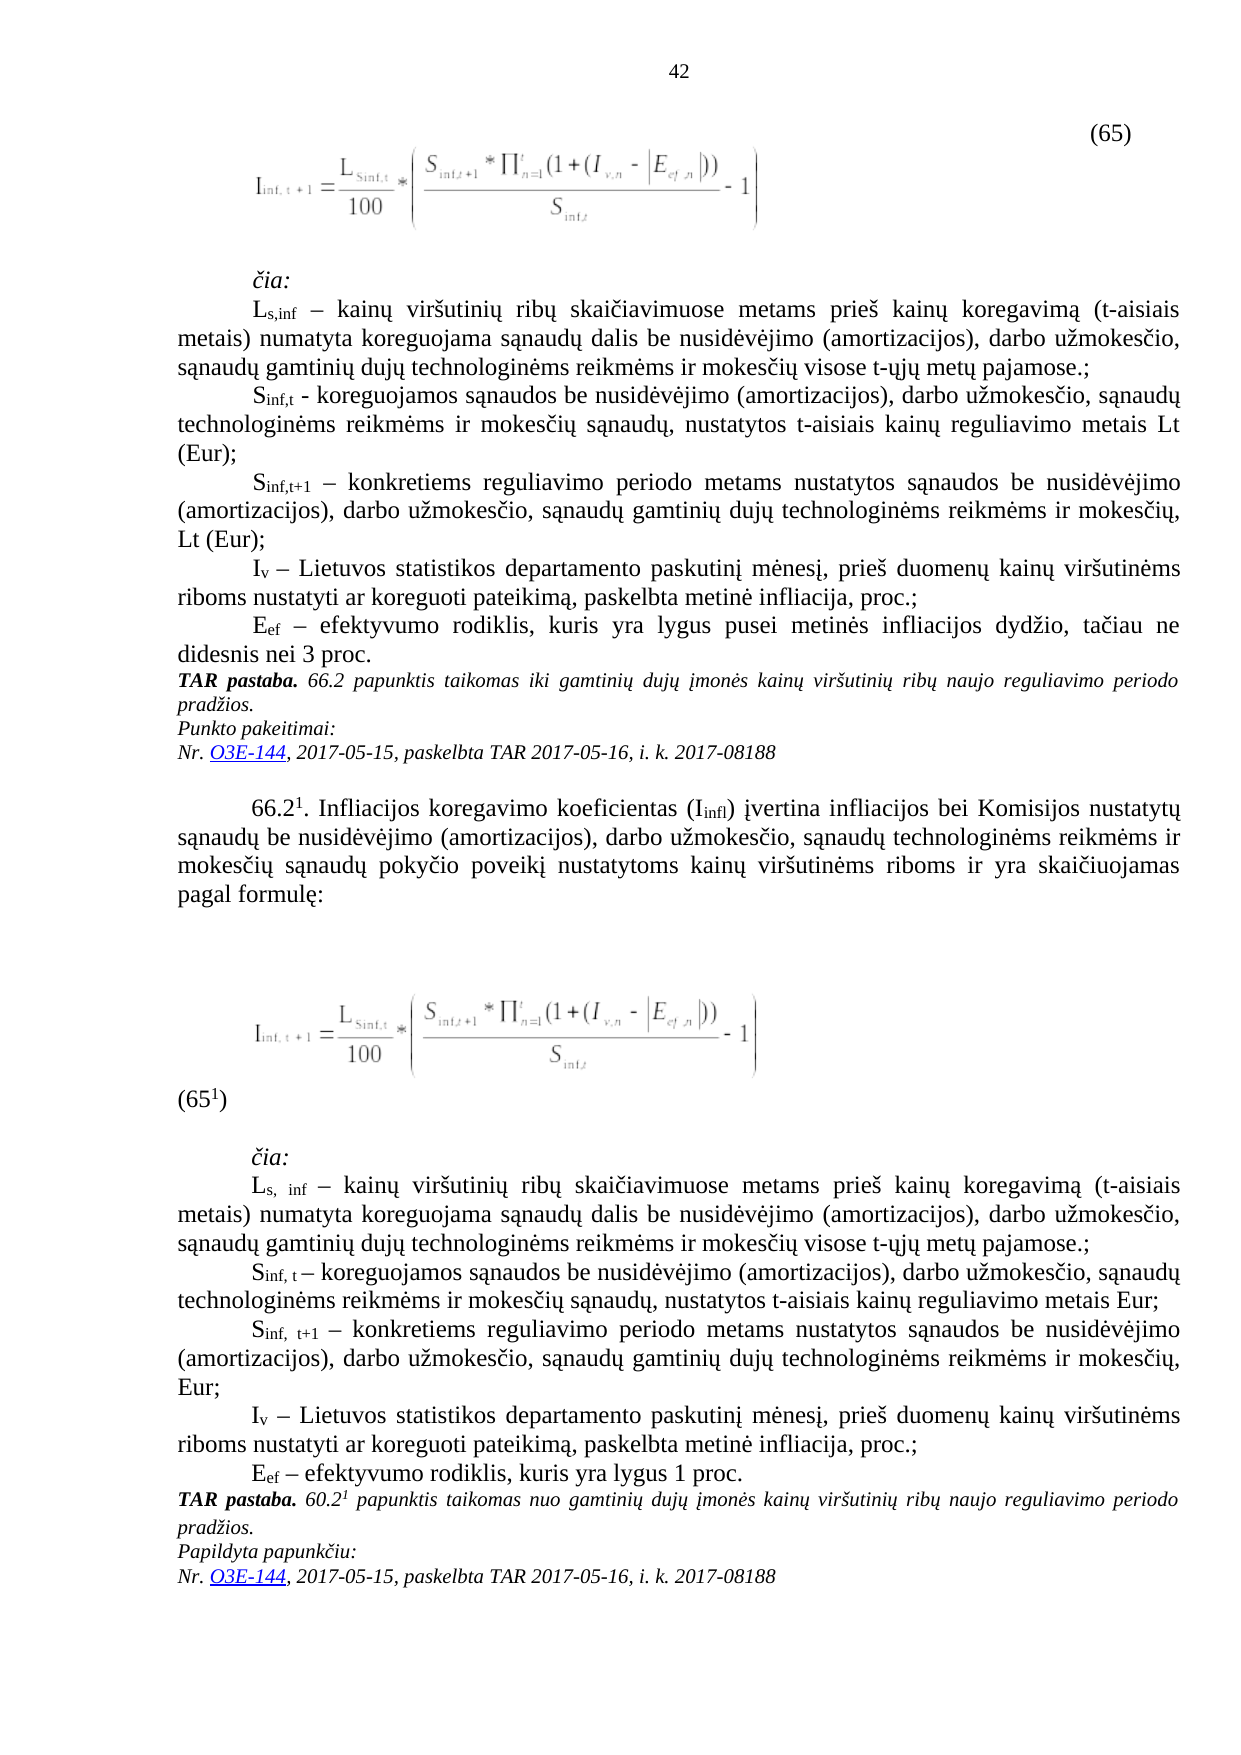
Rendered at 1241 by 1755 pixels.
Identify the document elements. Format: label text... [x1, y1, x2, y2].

text (65) [177, 118, 1181, 237]
text Ls, inf – kainų viršutinių ribų skaičiavimuose metams prieš kainų koregavimą (t-aisiais metais) numatyta koreguojama sąnaudų dalis be nusidėvėjimo (amortizacijos), darbo užmokesčio, sąnaudų gamtinių dujų technologinėms reikmėms ir mokesčių visose t-ųjų metų pajamose.; [177, 1170, 1181, 1257]
text Sinf, t+1 – konkretiems reguliavimo periodo metams nustatytos sąnaudos be nusidėvėjimo (amortizacijos), darbo užmokesčio, sąnaudų gamtinių dujų technologinėms reikmėms ir mokesčių, Eur; [177, 1314, 1181, 1400]
text 66.21. Infliacijos koregavimo koeficientas (Iinfl) įvertina infliacijos bei Komisijos nustatytų sąnaudų be nusidėvėjimo (amortizacijos), darbo užmokesčio, sąnaudų technologinėms reikmėms ir mokesčių sąnaudų pokyčio poveikį nustatytoms kainų viršutinėms riboms ir yra skaičiuojamas pagal formulę: [177, 793, 1181, 908]
text Ls,inf – kainų viršutinių ribų skaičiavimuose metams prieš kainų koregavimą (t-aisiais metais) numatyta koreguojama sąnaudų dalis be nusidėvėjimo (amortizacijos), darbo užmokesčio, sąnaudų gamtinių dujų technologinėms reikmėms ir mokesčių visose t-ųjų metų pajamose.; [177, 294, 1181, 381]
text čia: [177, 266, 1181, 294]
text (651) [177, 966, 1181, 1113]
text Nr. O3E-144, 2017-05-15, paskelbta TAR 2017-05-16, i. k. 2017-08188 [177, 1563, 1181, 1588]
text Nr. O3E-144, 2017-05-15, paskelbta TAR 2017-05-16, i. k. 2017-08188 [177, 740, 1181, 764]
text TAR pastaba. 60.21 papunktis taikomas nuo gamtinių dujų įmonės kainų viršutinių ribų naujo reguliavimo periodo pradžios. [177, 1487, 1181, 1539]
text Punkto pakeitimai: [177, 716, 1181, 740]
text Sinf,t - koreguojamos sąnaudos be nusidėvėjimo (amortizacijos), darbo užmokesčio, sąnaudų technologinėms reikmėms ir mokesčių sąnaudų, nustatytos t-aisiais kainų reguliavimo metais Lt (Eur); [177, 381, 1181, 467]
text Sinf, t – koreguojamos sąnaudos be nusidėvėjimo (amortizacijos), darbo užmokesčio, sąnaudų technologinėms reikmėms ir mokesčių sąnaudų, nustatytos t-aisiais kainų reguliavimo metais Eur; [177, 1257, 1181, 1314]
text TAR pastaba. 66.2 papunktis taikomas iki gamtinių dujų įmonės kainų viršutinių ribų naujo reguliavimo periodo pradžios. [177, 668, 1181, 716]
text Sinf,t+1 – konkretiems reguliavimo periodo metams nustatytos sąnaudos be nusidėvėjimo (amortizacijos), darbo užmokesčio, sąnaudų gamtinių dujų technologinėms reikmėms ir mokesčių, Lt (Eur); [177, 467, 1181, 553]
text Eef – efektyvumo rodiklis, kuris yra lygus pusei metinės infliacijos dydžio, tačiau ne didesnis nei 3 proc. [177, 611, 1181, 668]
text Iv – Lietuvos statistikos departamento paskutinį mėnesį, prieš duomenų kainų viršutinėms riboms nustatyti ar koreguoti pateikimą, paskelbta metinė infliacija, proc.; [177, 553, 1181, 611]
text Iv – Lietuvos statistikos departamento paskutinį mėnesį, prieš duomenų kainų viršutinėms riboms nustatyti ar koreguoti pateikimą, paskelbta metinė infliacija, proc.; [177, 1400, 1181, 1458]
text Papildyta papunkčiu: [177, 1539, 1181, 1563]
text Eef – efektyvumo rodiklis, kuris yra lygus 1 proc. [177, 1458, 1181, 1487]
text čia: [177, 1142, 1181, 1170]
